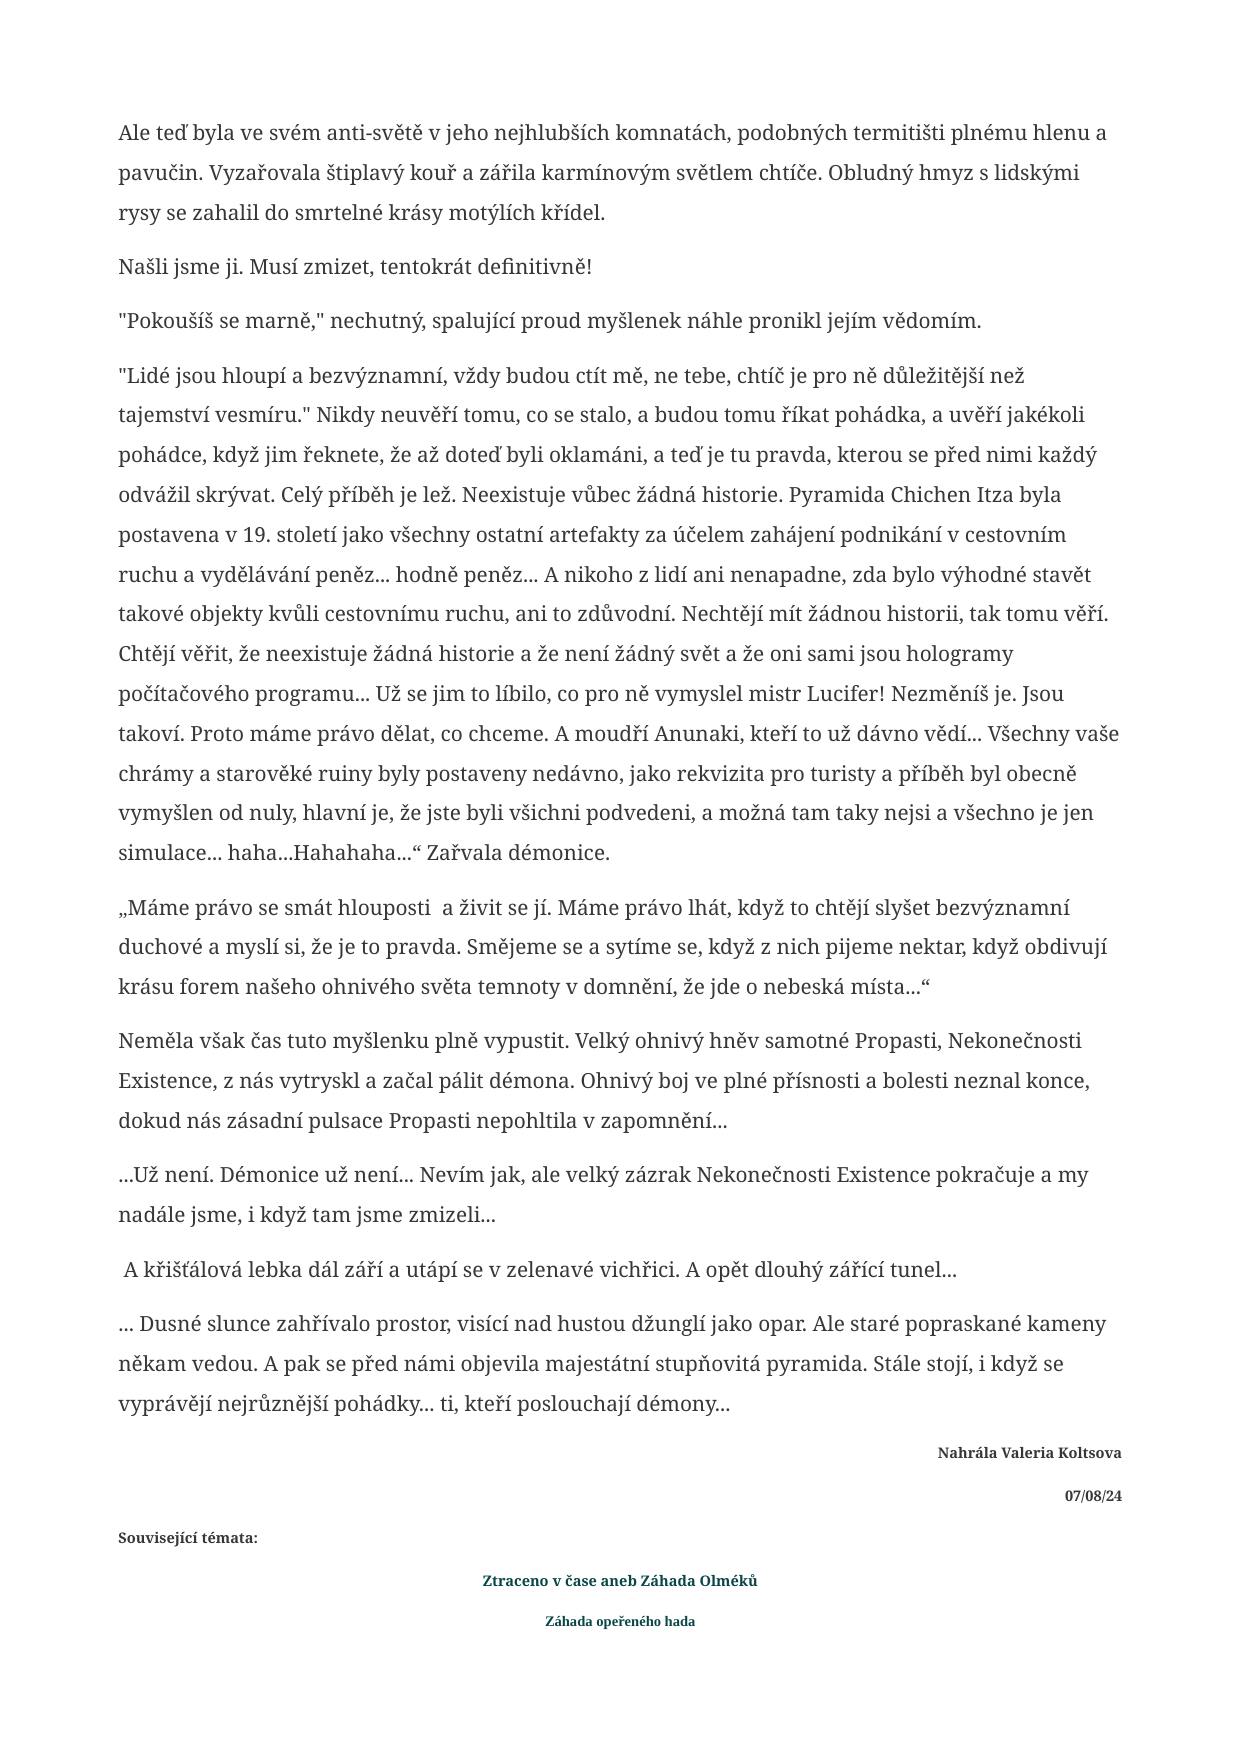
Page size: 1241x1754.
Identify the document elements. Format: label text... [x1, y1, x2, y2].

text Související témata: [118, 1528, 1122, 1548]
text Ztraceno v čase aneb Záhada Olméků [118, 1570, 1122, 1590]
text „Máme právo se smát hlouposti a živit se jí. Máme právo lhát, když to chtějí slyšet bezvýznamní duchové a myslí si, že je to pravda. Smějeme se a sytíme se, když z nich pijeme nektar, když obdivují krásu forem našeho ohnivého světa temnoty v domnění, že jde o nebeská místa...“ [118, 893, 1122, 1001]
text Našli jsme ji. Musí zmizet, tentokrát definitivně! [118, 252, 1122, 281]
text Záhada opeřeného hada [118, 1613, 1122, 1629]
text Ale teď byla ve svém anti-světě v jeho nejhlubších komnatách, podobných termitišti plnému hlenu a pavučin. Vyzařovala štiplavý kouř a zářila karmínovým světlem chtíče. Obludný hmyz s lidskými rysy se zahalil do smrtelné krásy motýlích křídel. [118, 118, 1122, 226]
text "Pokoušíš se marně," nechutný, spalující proud myšlenek náhle pronikl jejím vědomím. [118, 306, 1122, 335]
text A křišťálová lebka dál září a utápí se v zelenavé vichřici. A opět dlouhý zářící tunel... [118, 1255, 1122, 1283]
text ... Dusné slunce zahřívalo prostor, visící nad hustou džunglí jako opar. Ale staré popraskané kameny někam vedou. A pak se před námi objevila majestátní stupňovitá pyramida. Stále stojí, i když se vyprávějí nejrůznější pohádky... ti, kteří poslouchají démony... [118, 1309, 1122, 1417]
text Neměla však čas tuto myšlenku plně vypustit. Velký ohnivý hněv samotné Propasti, Nekonečnosti Existence, z nás vytryskl a začal pálit démona. Ohnivý boj ve plné přísnosti a bolesti neznal konce, dokud nás zásadní pulsace Propasti nepohltila v zapomnění... [118, 1027, 1122, 1135]
text 07/08/24 [118, 1486, 1122, 1505]
text ...Už není. Démonice už není... Nevím jak, ale velký zázrak Nekonečnosti Existence pokračuje a my nadále jsme, i když tam jsme zmizeli... [118, 1161, 1122, 1229]
text "Lidé jsou hloupí a bezvýznamní, vždy budou ctít mě, ne tebe, chtíč je pro ně důležitější než tajemství vesmíru." Nikdy neuvěří tomu, co se stalo, a budou tomu říkat pohádka, a uvěří jakékoli pohádce, když jim řeknete, že až doteď byli oklamáni, a teď je tu pravda, kterou se před nimi každý odvážil skrývat. Celý příběh je lež. Neexistuje vůbec žádná historie. Pyramida Chichen Itza byla postavena v 19. století jako všechny ostatní artefakty za účelem zahájení podnikání v cestovním ruchu a vydělávání peněz... hodně peněz... A nikoho z lidí ani nenapadne, zda bylo výhodné stavět takové objekty kvůli cestovnímu ruchu, ani to zdůvodní. Nechtějí mít žádnou historii, tak tomu věří. Chtějí věřit, že neexistuje žádná historie a že není žádný svět a že oni sami jsou hologramy počítačového programu... Už se jim to líbilo, co pro ně vymyslel mistr Lucifer! Nezměníš je. Jsou takoví. Proto máme právo dělat, co chceme. A moudří Anunaki, kteří to už dávno vědí... Všechny vaše chrámy a starověké ruiny byly postaveny nedávno, jako rekvizita pro turisty a příběh byl obecně vymyšlen od nuly, hlavní je, že jste byli všichni podvedeni, a možná tam taky nejsi a všechno je jen simulace... haha...Hahahaha...“ Zařvala démonice. [118, 361, 1122, 867]
text Nahrála Valeria Koltsova [118, 1443, 1122, 1463]
